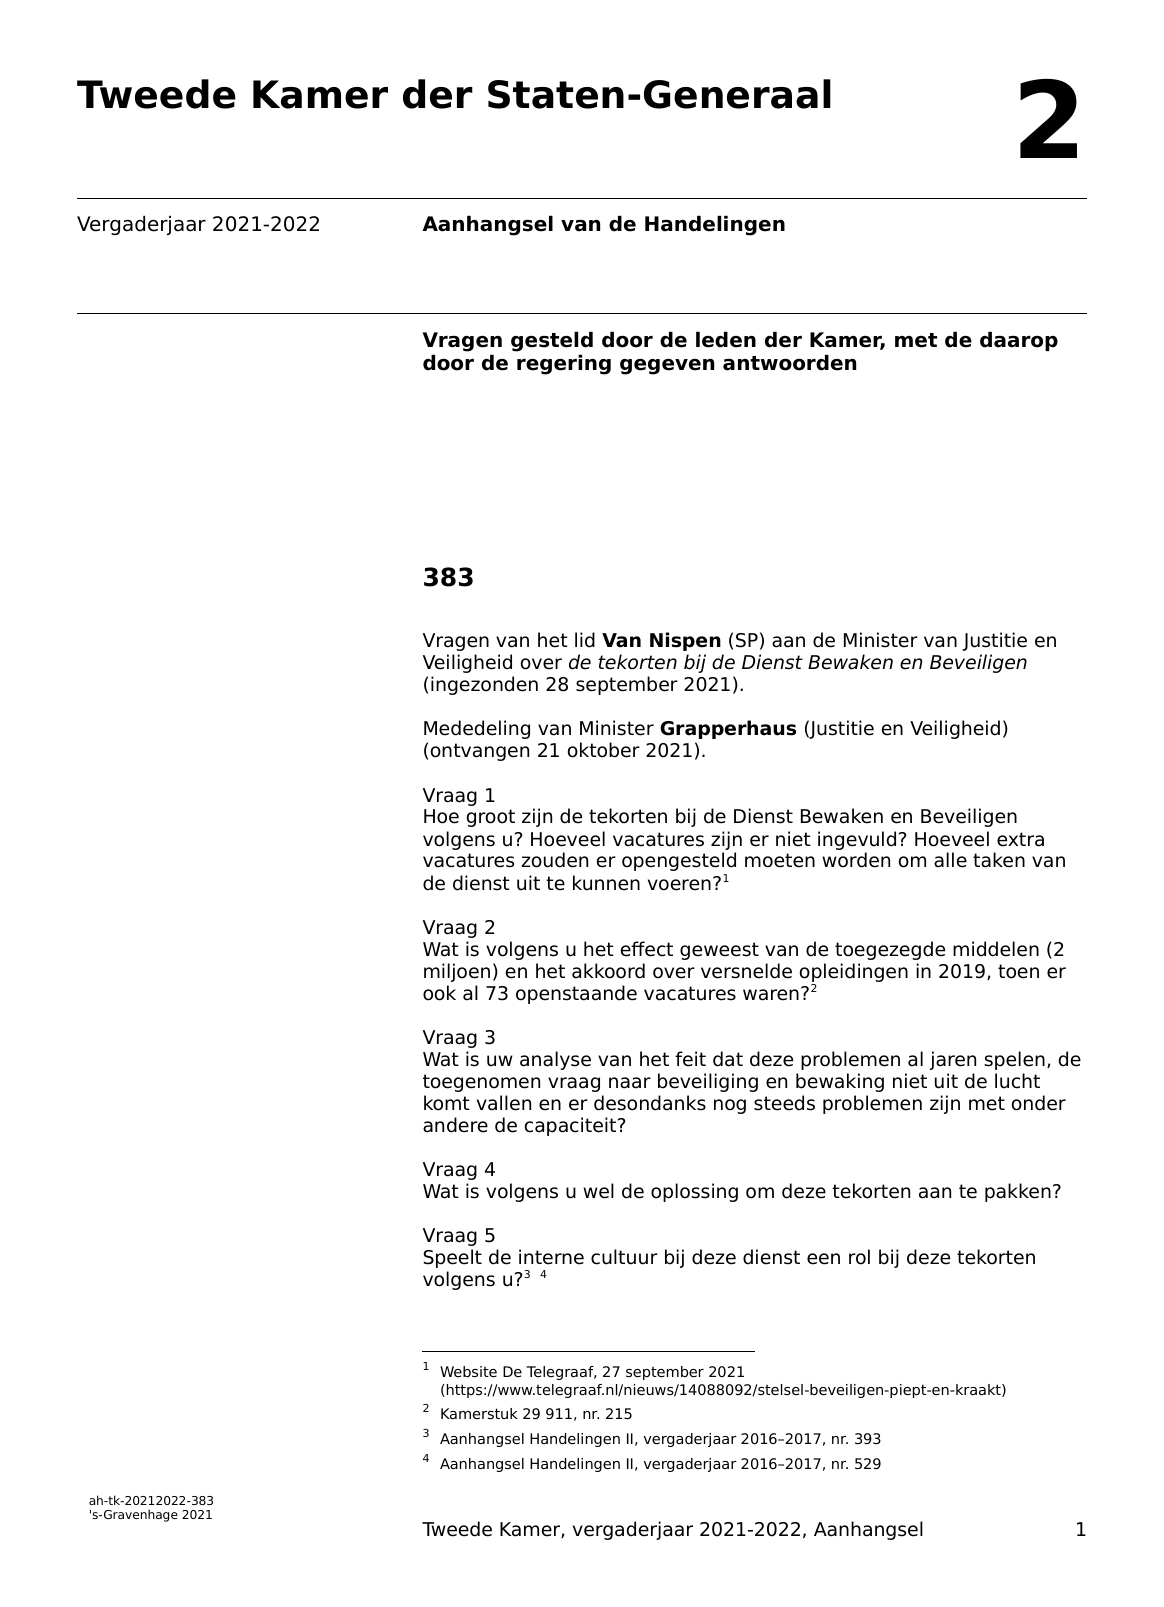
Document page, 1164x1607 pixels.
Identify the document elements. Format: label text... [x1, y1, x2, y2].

text Vraag 3 [422, 1027, 1087, 1049]
text 383 [422, 563, 1087, 592]
text Wat is volgens u wel de oplossing om deze tekorten aan te pakken? [422, 1181, 1087, 1203]
text Website De Telegraaf, 27 september 2021 (https://www.telegraaf.nl/nieuws/14088092/stelsel-beveiligen-piept-en-kraakt) [422, 1360, 1087, 1399]
text Hoe groot zijn de tekorten bij de Dienst Bewaken en Beveiligen volgens u? Hoeveel vacatures zijn er niet ingevuld? Hoeveel extra vacatures zouden er opengesteld moeten worden om alle taken van de dienst uit te kunnen voeren? [422, 806, 1087, 894]
text Vraag 5 [422, 1225, 1087, 1247]
text Aanhangsel Handelingen II, vergaderjaar 2016–2017, nr. 393 [422, 1427, 1087, 1449]
text Wat is volgens u het effect geweest van de toegezegde middelen (2 miljoen) en het akkoord over versnelde opleidingen in 2019, toen er ook al 73 openstaande vacatures waren? [422, 938, 1087, 1004]
text Speelt de interne cultuur bij deze dienst een rol bij deze tekorten volgens u? [422, 1247, 1087, 1291]
text Mededeling van Minister Grapperhaus (Justitie en Veiligheid) (ontvangen 21 oktober 2021). [422, 718, 1087, 762]
table_cell Vergaderjaar 2021-2022 [77, 199, 422, 313]
text Vraag 2 [422, 917, 1087, 938]
text Vraag 4 [422, 1159, 1087, 1181]
text Vragen van het lid Van Nispen (SP) aan de Minister van Justitie en Veiligheid over de tekorten bij de Dienst Bewaken en Beveiligen (ingezonden 28 september 2021). [422, 630, 1087, 696]
table_header Tweede Kamer der Staten-Generaal [77, 59, 886, 198]
text Vraag 1 [422, 784, 1087, 806]
text 's-Gravenhage 2021 [88, 1508, 323, 1522]
text ah-tk-20212022-383 [88, 1494, 323, 1508]
text Aanhangsel Handelingen II, vergaderjaar 2016–2017, nr. 529 [422, 1452, 1087, 1474]
table_cell [77, 314, 422, 375]
text Kamerstuk 29 911, nr. 215 [422, 1402, 1087, 1424]
table_header 2 [886, 59, 1087, 198]
text Wat is uw analyse van het feit dat deze problemen al jaren spelen, de toegenomen vraag naar beveiliging en bewaking niet uit de lucht komt vallen en er desondanks nog steeds problemen zijn met onder andere de capaciteit? [422, 1049, 1087, 1137]
table_cell Vragen gesteld door de leden der Kamer, met de daarop door de regering gegeven antwoorden [422, 314, 1087, 375]
table_cell Aanhangsel van de Handelingen [422, 199, 1087, 313]
